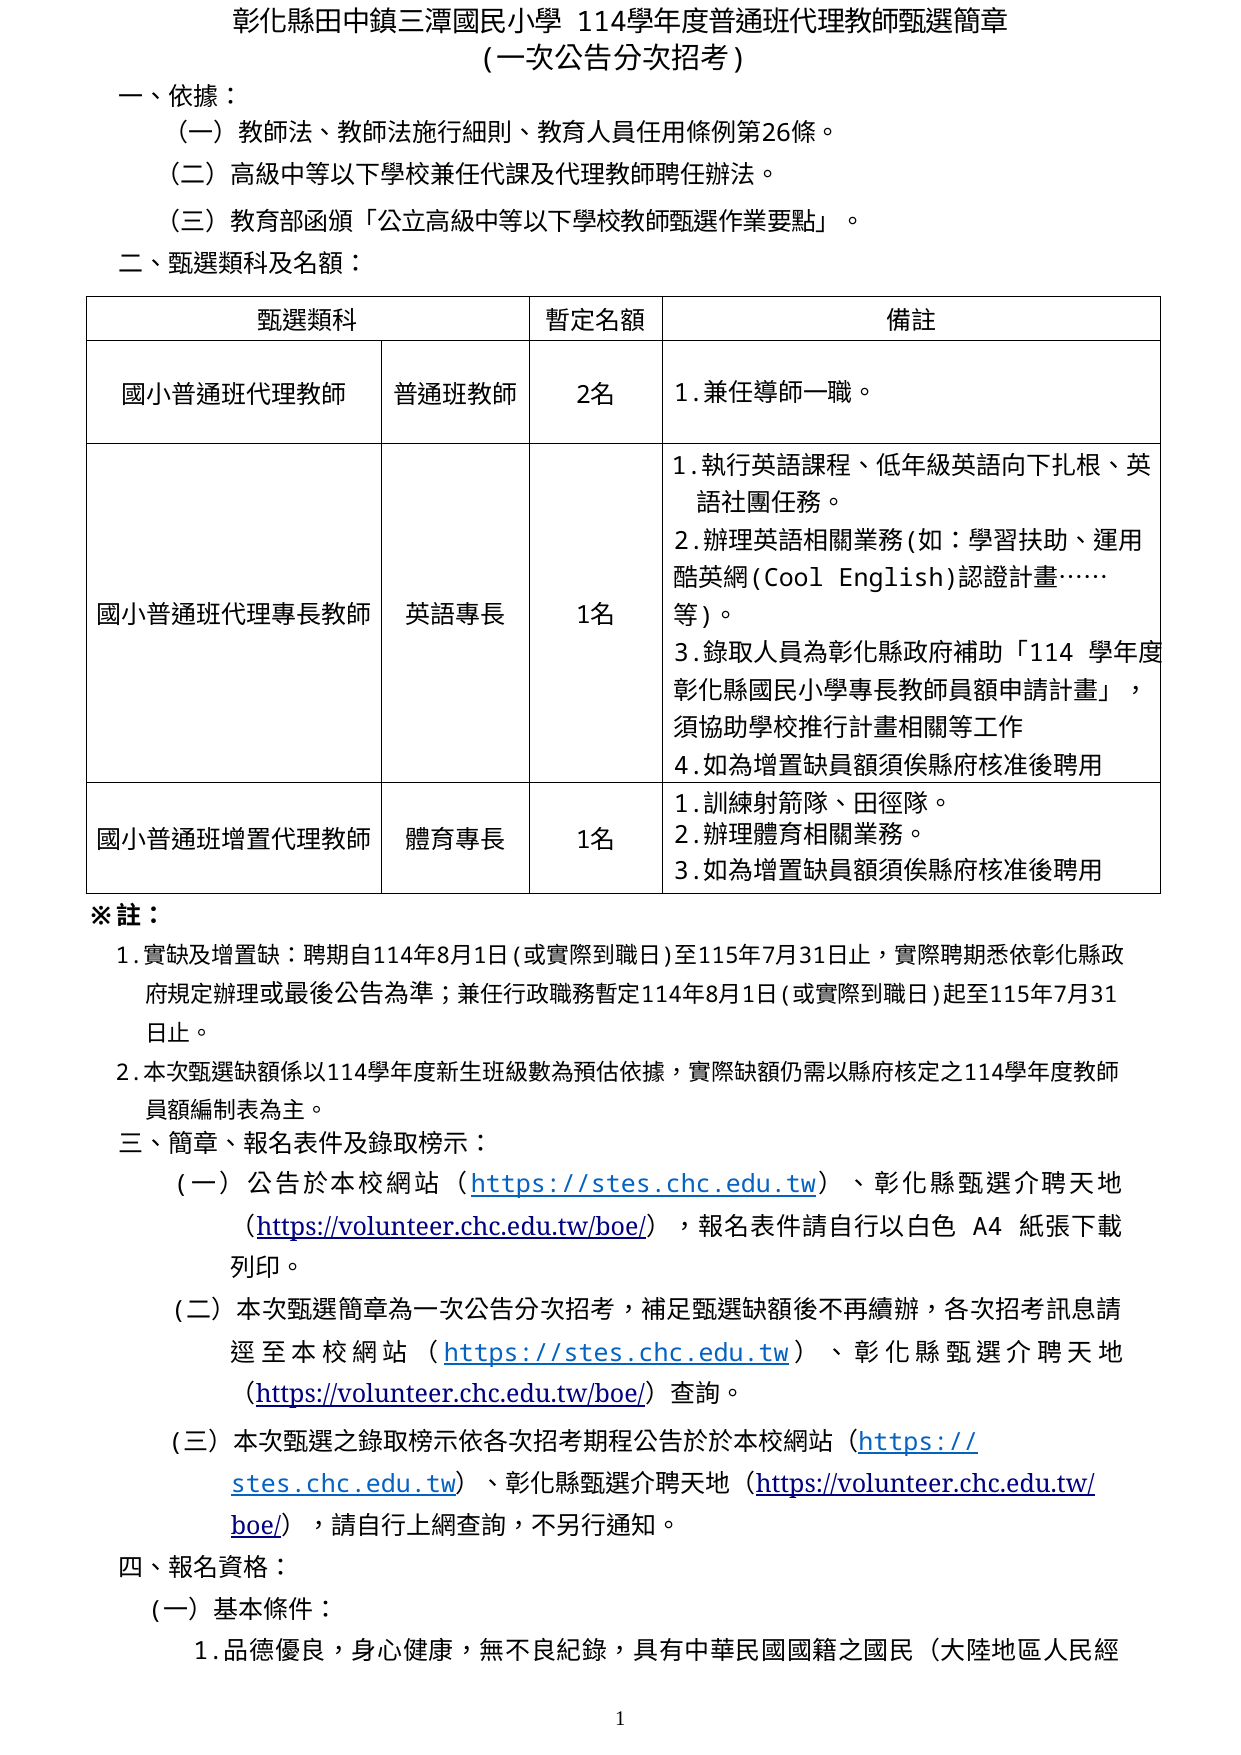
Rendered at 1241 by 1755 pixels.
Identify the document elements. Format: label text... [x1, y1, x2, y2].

text 一、依據： [118, 76, 1241, 112]
table_header 備註 [663, 297, 1160, 340]
table_cell 普通班教師 [382, 341, 529, 443]
text （三）教育部函頒「公立高級中等以下學校教師甄選作業要點」。 [156, 202, 956, 238]
table_cell 國小普通班增置代理教師 [87, 783, 381, 892]
text (一）公告於本校網站（https://stes.chc.edu.tw）、彰化縣甄選介聘天地（https://volunteer.chc.edu.tw/boe/），報名表件請自行以白色 A4 紙張下載列印。 [156, 1164, 1123, 1284]
text 四、報名資格： [118, 1547, 1241, 1584]
table_cell 1.執行英語課程、低年級英語向下扎根、英語社團任務。 2.辦理英語相關業務(如：學習扶助、運用酷英網(Cool English)認證計畫……等)。 3.錄取人員為彰化縣政府補助「114 學年度彰化縣國民小學專長教師員額申請計畫」，須協助學校推行計畫相關等工作 4.如為增置缺員額須俟縣府核准後聘用 [663, 444, 1160, 782]
text (二）本次甄選簡章為一次公告分次招考，補足甄選缺額後不再續辦，各次招考訊息請逕至本校網站（https://stes.chc.edu.tw）、彰化縣甄選介聘天地（https://volunteer.chc.edu.tw/boe/）查詢。 [156, 1290, 1123, 1410]
text 2.本次甄選缺額係以114學年度新生班級數為預估依據，實際缺額仍需以縣府核定之114學年度教師員額編制表為主。 [115, 1049, 1134, 1127]
text (一）基本條件： [118, 1589, 1241, 1625]
text （二）高級中等以下學校兼任代課及代理教師聘任辦法。 [156, 154, 956, 190]
text 三、簡章、報名表件及錄取榜示： [118, 1127, 1241, 1158]
table_cell 國小普通班代理專長教師 [87, 444, 381, 782]
table_cell 英語專長 [382, 444, 529, 782]
text （一）教師法、教師法施行細則、教育人員任用條例第26條。 [118, 112, 1241, 148]
text 1.品德優良，身心健康，無不良紀錄，具有中華民國國籍之國民（大陸地區人民經 [193, 1631, 1123, 1667]
table_cell 1.兼任導師一職。 [663, 341, 1160, 443]
text ※註： [71, 893, 1134, 932]
text (三）本次甄選之錄取榜示依各次招考期程公告於於本校網站（https://stes.chc.edu.tw）、彰化縣甄選介聘天地（https://volunteer.chc.edu.tw/boe/），請自行上網查詢，不另行通知。 [168, 1421, 1119, 1542]
text 1.實缺及增置缺：聘期自114年8月1日(或實際到職日)至115年7月31日止，實際聘期悉依彰化縣政府規定辦理或最後公告為準；兼任行政職務暫定114年8月1日(或實際到職日)起至115年7月31日止。 [115, 932, 1134, 1049]
table_cell 1.訓練射箭隊、田徑隊。 2.辦理體育相關業務。 3.如為增置缺員額須俟縣府核准後聘用 [663, 783, 1160, 892]
table_header 暫定名額 [530, 297, 662, 340]
text (一次公告分次招考) [71, 39, 1170, 76]
text 二、甄選類科及名額： [118, 243, 1241, 280]
table_cell 國小普通班代理教師 [87, 341, 381, 443]
table_cell 2名 [530, 341, 662, 443]
text 彰化縣田中鎮三潭國民小學 114學年度普通班代理教師甄選簡章 [71, 3, 1170, 39]
table_cell 1名 [530, 783, 662, 892]
table_cell 1名 [530, 444, 662, 782]
table_cell 體育專長 [382, 783, 529, 892]
table_header 甄選類科 [87, 297, 529, 340]
